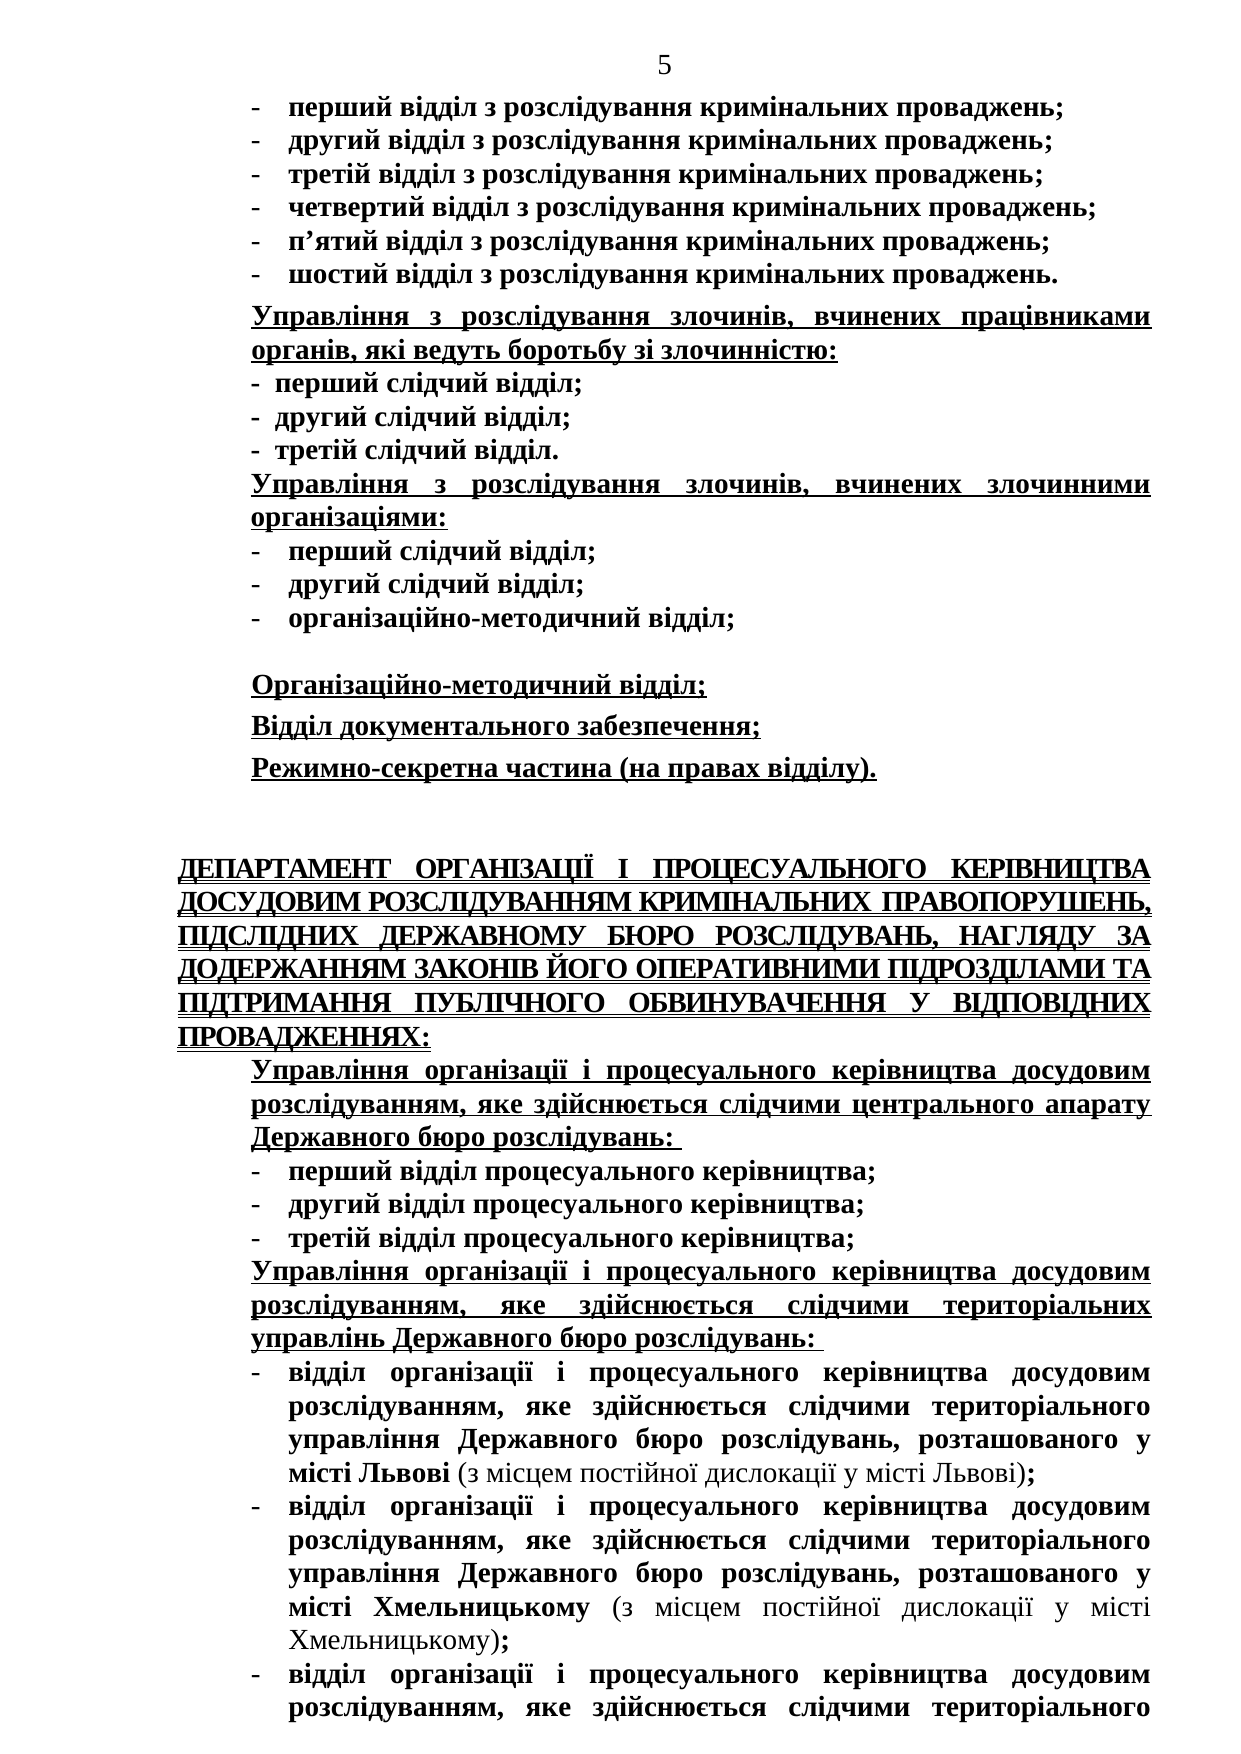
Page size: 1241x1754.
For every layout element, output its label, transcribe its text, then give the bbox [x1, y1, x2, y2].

text Організаційно-методичний відділ; [177, 667, 1152, 701]
text Управління з розслідування злочинів, вчинених злочинними організаціями: [250, 466, 1152, 533]
list організаційно-методичний відділ; [251, 600, 1152, 634]
text Державного бюро розслідувань: [251, 1116, 1152, 1153]
text Управління організації і процесуального керівництва досудовим розслідуванням, яке здійснюється слідчими територіальних [251, 1253, 1152, 1316]
list шостий відділ з розслідування кримінальних проваджень. [251, 256, 1152, 290]
list відділ організації і процесуального керівництва досудовим розслідуванням, яке здійснюється слідчими територіального [251, 1656, 1152, 1723]
text Відділ документального забезпечення; [177, 708, 1152, 742]
list другий відділ з розслідування кримінальних проваджень; [251, 122, 1152, 156]
list п’ятий відділ з розслідування кримінальних проваджень; [251, 223, 1152, 256]
list третій відділ з розслідування кримінальних проваджень; [251, 156, 1152, 189]
text Управління з розслідування злочинів, вчинених працівниками [251, 298, 1152, 327]
list четвертий відділ з розслідування кримінальних проваджень; [251, 189, 1152, 223]
list перший відділ з розслідування кримінальних проваджень; [251, 89, 1152, 122]
list перший слідчий відділ; [251, 533, 1152, 567]
text - другий слідчий відділ; [250, 399, 1152, 432]
text органів, які ведуть боротьбу зі злочинністю: [251, 329, 1152, 365]
list другий відділ процесуального керівництва; [251, 1186, 1152, 1220]
list відділ організації і процесуального керівництва досудовим розслідуванням, яке здійснюється слідчими територіального управління Державного бюро розслідувань, розташованого у місті Хмельницькому (з місцем постійної дислокації у місті Хмельницькому); [251, 1488, 1152, 1656]
text Управління організації і процесуального керівництва досудовим розслідуванням, яке здійснюється слідчими центрального апарату [251, 1052, 1152, 1115]
list третій відділ процесуального керівництва; [251, 1220, 1152, 1253]
text - третій слідчий відділ. [250, 432, 1152, 466]
text Режимно-секретна частина (на правах відділу). [177, 750, 1152, 784]
text ПІДСЛІДНИХ ДЕРЖАВНОМУ БЮРО РОЗСЛІДУВАНЬ, НАГЛЯДУ ЗА ДОДЕРЖАННЯМ ЗАКОНІВ ЙОГО ОПЕРАТИВНИМИ ПІДРОЗДІЛАМИ ТА ПІДТРИМАННЯ ПУБЛІЧНОГО ОБВИНУВАЧЕННЯ У ВІДПОВІДНИХ ПРОВАДЖЕННЯХ: [177, 917, 1152, 1052]
list другий слідчий відділ; [251, 567, 1152, 600]
list перший відділ процесуального керівництва; [251, 1153, 1152, 1186]
text управлінь Державного бюро розслідувань: [251, 1318, 1152, 1354]
text ДЕПАРТАМЕНТ ОРГАНІЗАЦІЇ І ПРОЦЕСУАЛЬНОГО КЕРІВНИЦТВА ДОСУДОВИМ РОЗСЛІДУВАННЯМ КРИМІНАЛЬНИХ ПРАВОПОРУШЕНЬ, [177, 851, 1152, 913]
list відділ організації і процесуального керівництва досудовим розслідуванням, яке здійснюється слідчими територіального управління Державного бюро розслідувань, розташованого у місті Львові (з місцем постійної дислокації у місті Львові); [251, 1354, 1152, 1488]
text - перший слідчий відділ; [250, 365, 1152, 399]
